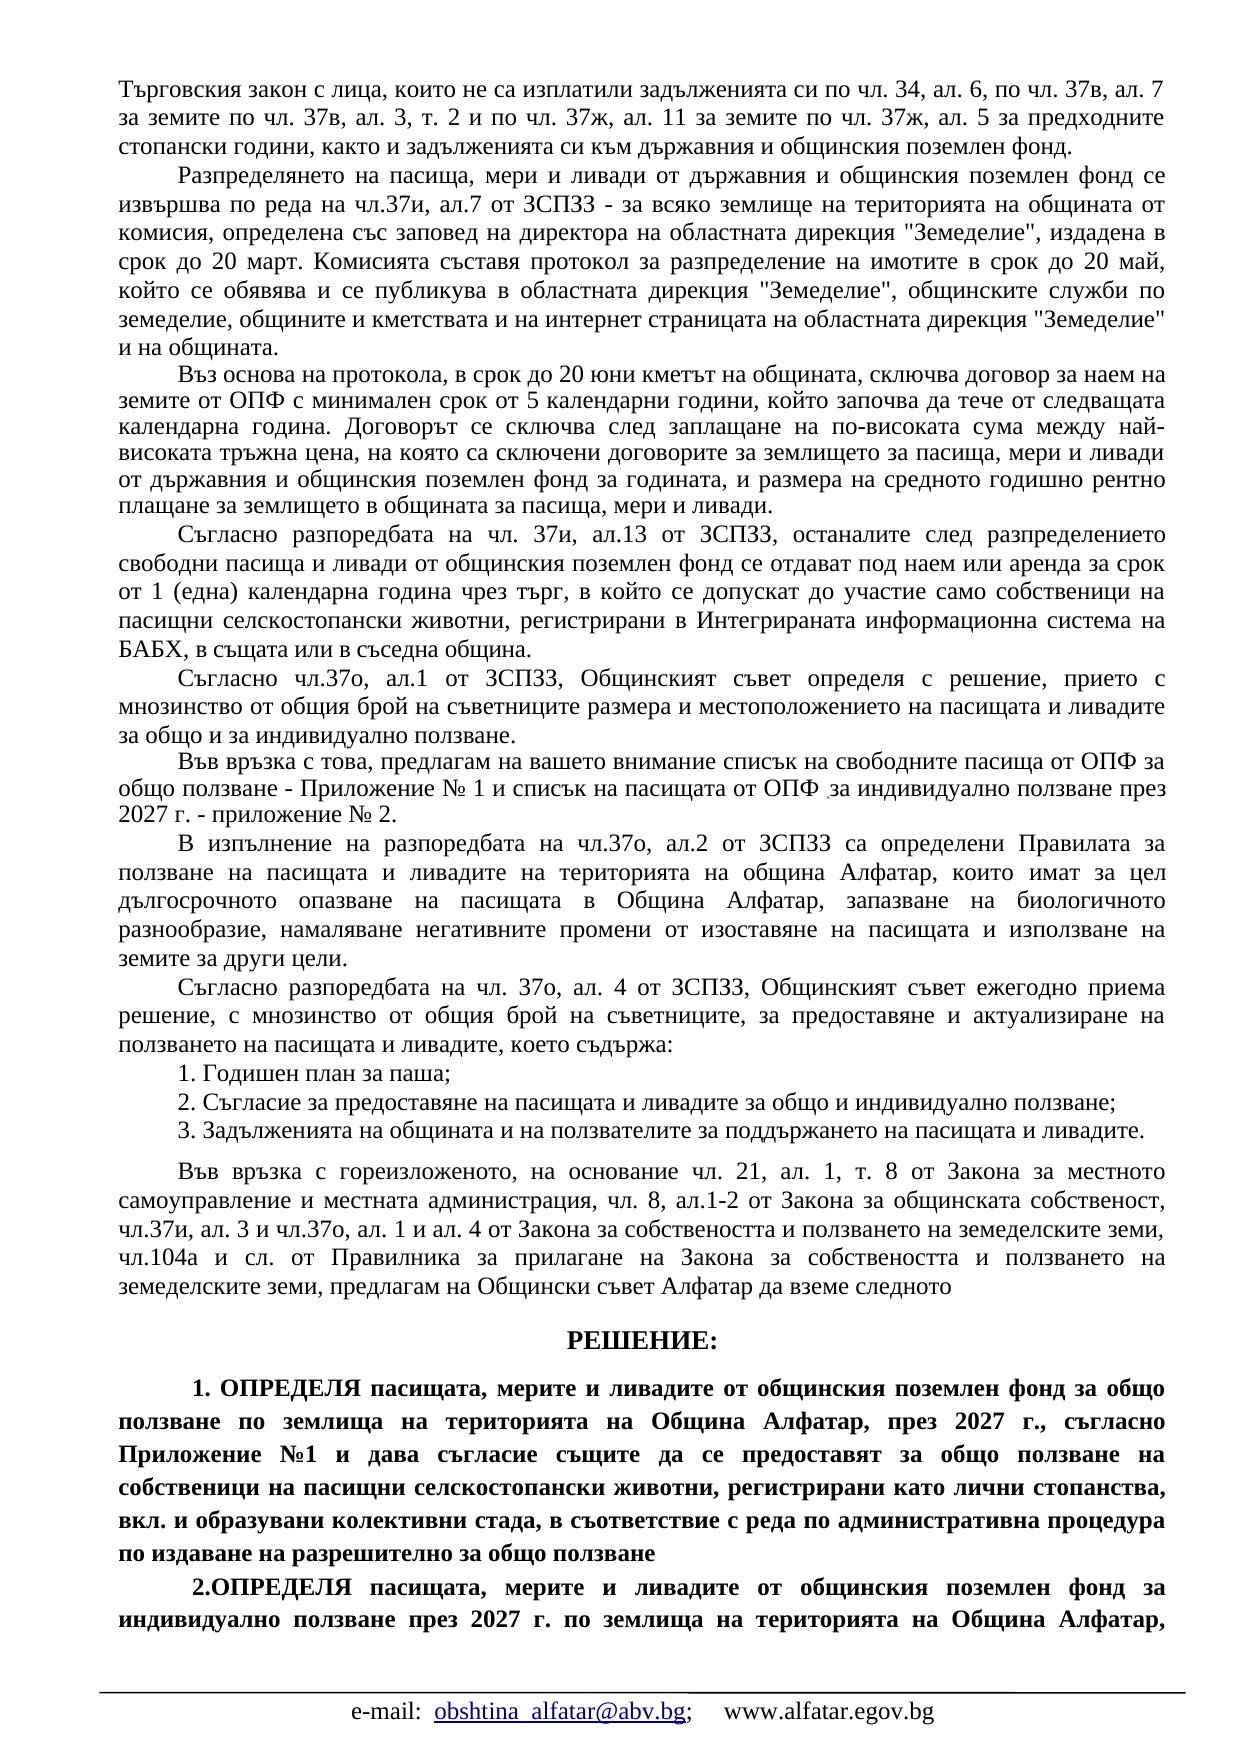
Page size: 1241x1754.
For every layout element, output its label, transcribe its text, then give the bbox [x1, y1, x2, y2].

text Съгласно разпоредбата на чл. 37о, ал. 4 от ЗСПЗЗ, Общинският съвет ежегодно приема решение, с мнозинство от общия брой на съветниците, за предоставяне и актуализиране на ползването на пасищата и ливадите, което съдържа: [118, 972, 1167, 1058]
text 1. ОПРЕДЕЛЯ пасищата, мерите и ливадите от общинския поземлен фонд за общо ползване по землища на територията на Община Алфатар, през 2027 г., съгласно Приложение №1 и дава съгласие същите да се предоставят за общо ползване на собственици на пасищни селскостопански животни, регистрирани като лични стопанства, вкл. и образувани колективни стада, в съответствие с реда по административна процедура по издаване на разрешително за общо ползване [118, 1373, 1167, 1567]
text Съгласно чл.37о, ал.1 от ЗСПЗЗ, Общинският съвет определя с решение, прието с мнозинство от общия брой на съветниците размера и местоположението на пасищата и ливадите за общо и за индивидуално ползване. [118, 663, 1167, 749]
text Във връзка с това, предлагам на вашето внимание списък на свободните пасища от ОПФ за общо ползване - Приложение № 1 и списък на пасищата от ОПФ за индивидуално ползване през 2027 г. - приложение № 2. [118, 749, 1167, 828]
text Разпределянето на пасища, мери и ливади от държавния и общинския поземлен фонд се извършва по реда на чл.37и, ал.7 от ЗСПЗЗ - за всяко землище на територията на общината от комисия, определена със заповед на директора на областната дирекция "Земеделие", издадена в срок до 20 март. Комисията съставя протокол за разпределение на имотите в срок до 20 май, който се обявява и се публикува в областната дирекция "Земеделие", общинските служби по земеделие, общините и кметствата и на интернет страницата на областната дирекция "Земеделие" и на общината. [118, 160, 1167, 361]
text 1. Годишен план за паша; [118, 1058, 1167, 1087]
text Съгласно разпоредбата на чл. 37и, ал.13 от ЗСПЗЗ, останалите след разпределението свободни пасища и ливади от общинския поземлен фонд се отдават под наем или аренда за срок от 1 (една) календарна година чрез търг, в който се допускат до участие само собственици на пасищни селскостопански животни, регистрирани в Интегрираната информационна система на БАБХ, в същата или в съседна община. [118, 519, 1167, 663]
text В изпълнение на разпоредбата на чл.37о, ал.2 от ЗСПЗЗ са определени Правилата за ползване на пасищата и ливадите на територията на община Алфатар, които имат за цел дългосрочното опазване на пасищата в Община Алфатар, запазване на биологичното разнообразие, намаляване негативните промени от изоставяне на пасищата и използване на земите за други цели. [118, 828, 1167, 972]
text Търговския закон с лица, които не са изплатили задълженията си по чл. 34, ал. 6, по чл. 37в, ал. 7 за земите по чл. 37в, ал. 3, т. 2 и по чл. 37ж, ал. 11 за земите по чл. 37ж, ал. 5 за предходните стопански години, както и задълженията си към държавния и общинския поземлен фонд. [118, 74, 1167, 160]
text РЕШЕНИЕ: [118, 1324, 1167, 1355]
text 3. Задълженията на общината и на ползвателите за поддържането на пасищата и ливадите. [118, 1115, 1167, 1144]
text 2. Съгласие за предоставяне на пасищата и ливадите за общо и индивидуално ползване; [118, 1087, 1167, 1115]
text Във връзка с гореизложеното, на основание чл. 21, ал. 1, т. 8 от Закона за местното самоуправление и местната администрация, чл. 8, ал.1-2 от Закона за общинската собственост, чл.37и, ал. 3 и чл.37о, ал. 1 и ал. 4 от Закона за собствеността и ползването на земеделските земи, чл.104а и сл. от Правилника за прилагане на Закона за собствеността и ползването на земеделските земи, предлагам на Общински съвет Алфатар да вземе следното [118, 1156, 1167, 1300]
text Въз основа на протокола, в срок до 20 юни кметът на общината, сключва договор за наем на земите от ОПФ с минимален срок от 5 календарни години, който започва да тече от следващата календарна година. Договорът се сключва след заплащане на по-високата сума между най-високата тръжна цена, на която са сключени договорите за землището за пасища, мери и ливади от държавния и общинския поземлен фонд за годината, и размера на средното годишно рентно плащане за землището в общината за пасища, мери и ливади. [118, 361, 1167, 519]
text 2.ОПРЕДЕЛЯ пасищата, мерите и ливадите от общинския поземлен фонд за индивидуално ползване през 2027 г. по землища на територията на Община Алфатар, [118, 1572, 1167, 1633]
